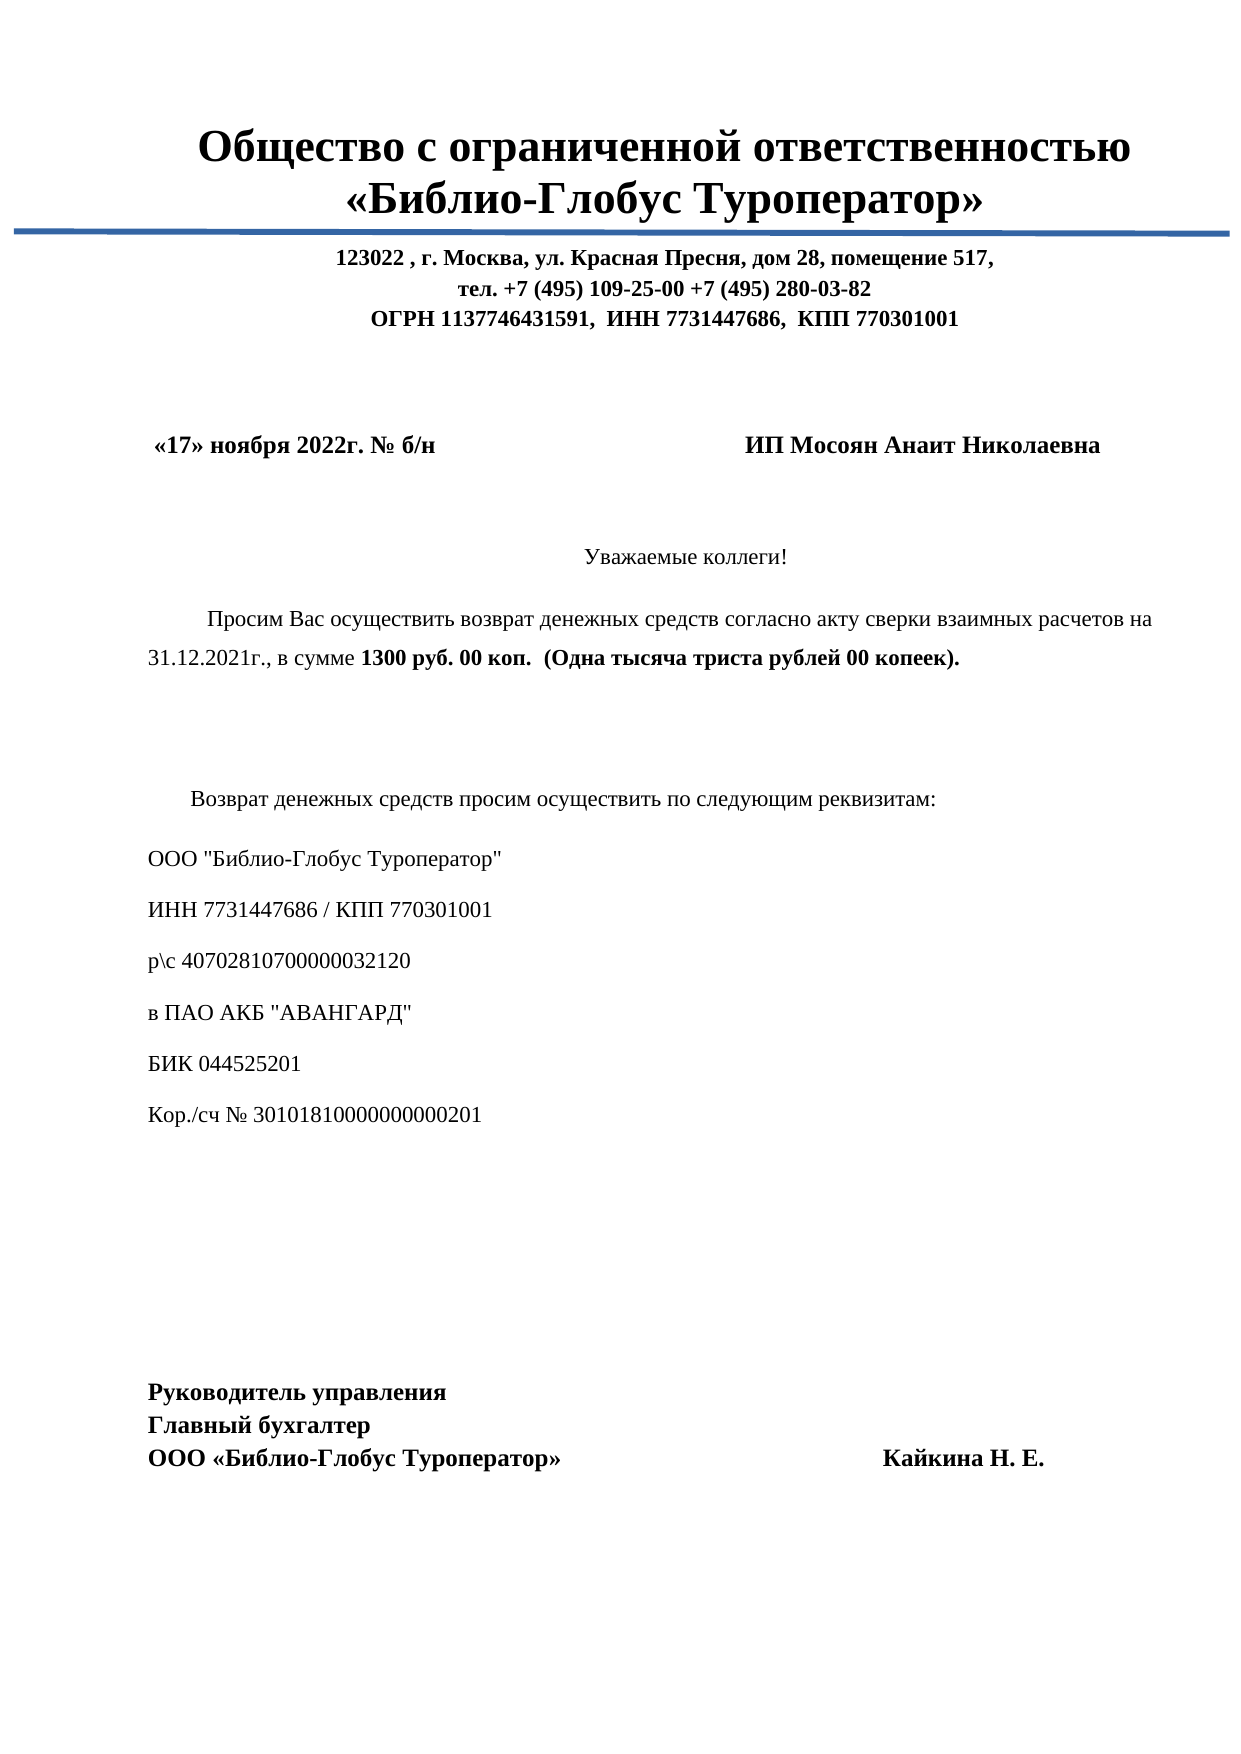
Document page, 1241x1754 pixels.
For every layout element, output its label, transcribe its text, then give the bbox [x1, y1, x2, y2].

text в ПАО АКБ "АВАНГАРД" [148, 999, 1181, 1025]
text ИНН 7731447686 / КПП 770301001 [148, 897, 1181, 923]
text р\с 40702810700000032120 [148, 948, 1181, 974]
text 123022 , г. Москва, ул. Красная Пресня, дом 28, помещение 517, [148, 244, 1181, 271]
table_header [148, 360, 664, 424]
text тел. +7 (495) 109-25-00 +7 (495) 280-03-82 [148, 274, 1181, 301]
text Главный бухгалтер [148, 1410, 1181, 1438]
text БИК 044525201 [148, 1050, 1181, 1076]
text Кор./сч № 30101810000000000201 [148, 1101, 1181, 1127]
table_cell «17» ноября 2022г. № б/н [148, 424, 664, 489]
text Руководитель управления [148, 1377, 1181, 1405]
table_header [665, 360, 1181, 424]
text ООО "Библио-Глобус Туроператор" [148, 846, 1181, 872]
table_cell ИП Мосоян Анаит Николаевна [665, 424, 1181, 489]
text ОГРН 1137746431591, ИНН 7731447686, КПП 770301001 [148, 305, 1181, 331]
text Просим Вас осуществить возврат денежных средств согласно акту сверки взаимных расчетов на 31.12.2021г., в сумме 1300 руб. 00 коп. (Одна тысяча триста рублей 00 копеек). [148, 605, 1181, 671]
text Уважаемые коллеги! [148, 543, 1181, 569]
text Возврат денежных средств просим осуществить по следующим реквизитам: [148, 785, 1181, 812]
text «Библио-Глобус Туроператор» [148, 171, 1181, 223]
text Общество с ограниченной ответственностью [148, 118, 1181, 171]
text ООО «Библио-Глобус Туроператор» Кайкина Н. Е. [148, 1443, 1181, 1471]
